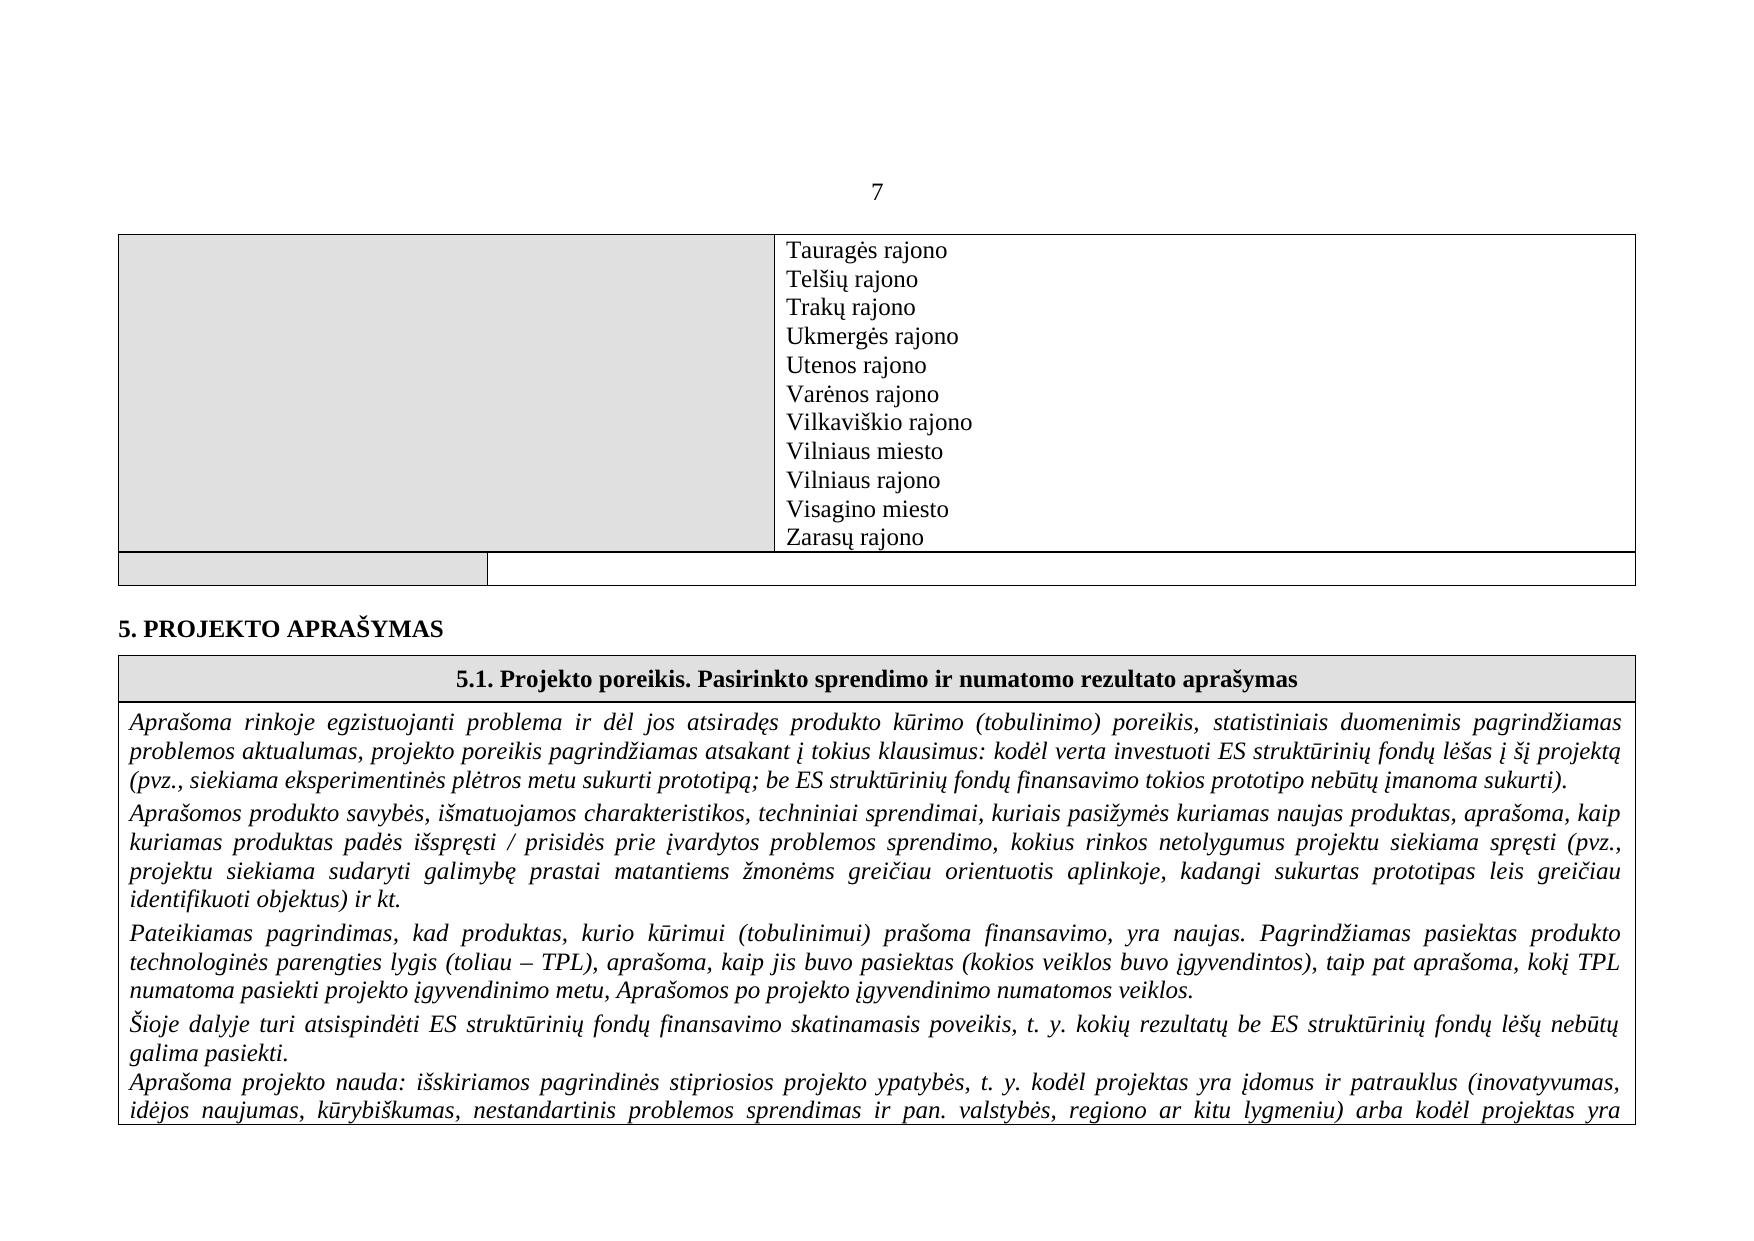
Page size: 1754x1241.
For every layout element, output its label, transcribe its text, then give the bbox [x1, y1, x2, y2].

table_cell Aprašoma rinkoje egzistuojanti problema ir dėl jos atsiradęs produkto kūrimo (tobulinimo) poreikis, statistiniais duomenimis pagrindžiamas problemos aktualumas, projekto poreikis pagrindžiamas atsakant į tokius klausimus: kodėl verta investuoti ES struktūrinių fondų lėšas į šį projektą (pvz., siekiama eksperimentinės plėtros metu sukurti prototipą; be ES struktūrinių fondų finansavimo tokios prototipo nebūtų įmanoma sukurti). Aprašomos produkto savybės, išmatuojamos charakteristikos, techniniai sprendimai, kuriais pasižymės kuriamas naujas produktas, aprašoma, kaip kuriamas produktas padės išspręsti / prisidės prie įvardytos problemos sprendimo, kokius rinkos netolygumus projektu siekiama spręsti (pvz., projektu siekiama sudaryti galimybę prastai matantiems žmonėms greičiau orientuotis aplinkoje, kadangi sukurtas prototipas leis greičiau identifikuoti objektus) ir kt. Pateikiamas pagrindimas, kad produktas, kurio kūrimui (tobulinimui) prašoma finansavimo, yra naujas. Pagrindžiamas pasiektas produkto technologinės parengties lygis (toliau – TPL), aprašoma, kaip jis buvo pasiektas (kokios veiklos buvo įgyvendintos), taip pat aprašoma, kokį TPL numatoma pasiekti projekto įgyvendinimo metu, Aprašomos po projekto įgyvendinimo numatomos veiklos. Šioje dalyje turi atsispindėti ES struktūrinių fondų finansavimo skatinamasis poveikis, t. y. kokių rezultatų be ES struktūrinių fondų lėšų nebūtų galima pasiekti. Aprašoma projekto nauda: išskiriamos pagrindinės stipriosios projekto ypatybės, t. y. kodėl projektas yra įdomus ir patrauklus (inovatyvumas, idėjos naujumas, kūrybiškumas, nestandartinis problemos sprendimas ir pan. valstybės, regiono ar kitu lygmeniu) arba kodėl projektas yra [119, 703, 1635, 1124]
table_cell [119, 235, 774, 551]
table_header 5.1. Projekto poreikis. Pasirinkto sprendimo ir numatomo rezultato aprašymas [119, 656, 1635, 701]
table_header [488, 553, 1635, 585]
text 5. PROJEKTO APRAŠYMAS [118, 614, 1636, 643]
table_header [119, 553, 487, 585]
table_cell Tauragės rajono Telšių rajono Trakų rajono Ukmergės rajono Utenos rajono Varėnos rajono Vilkaviškio rajono Vilniaus miesto Vilniaus rajono Visagino miesto Zarasų rajono [775, 235, 1635, 551]
